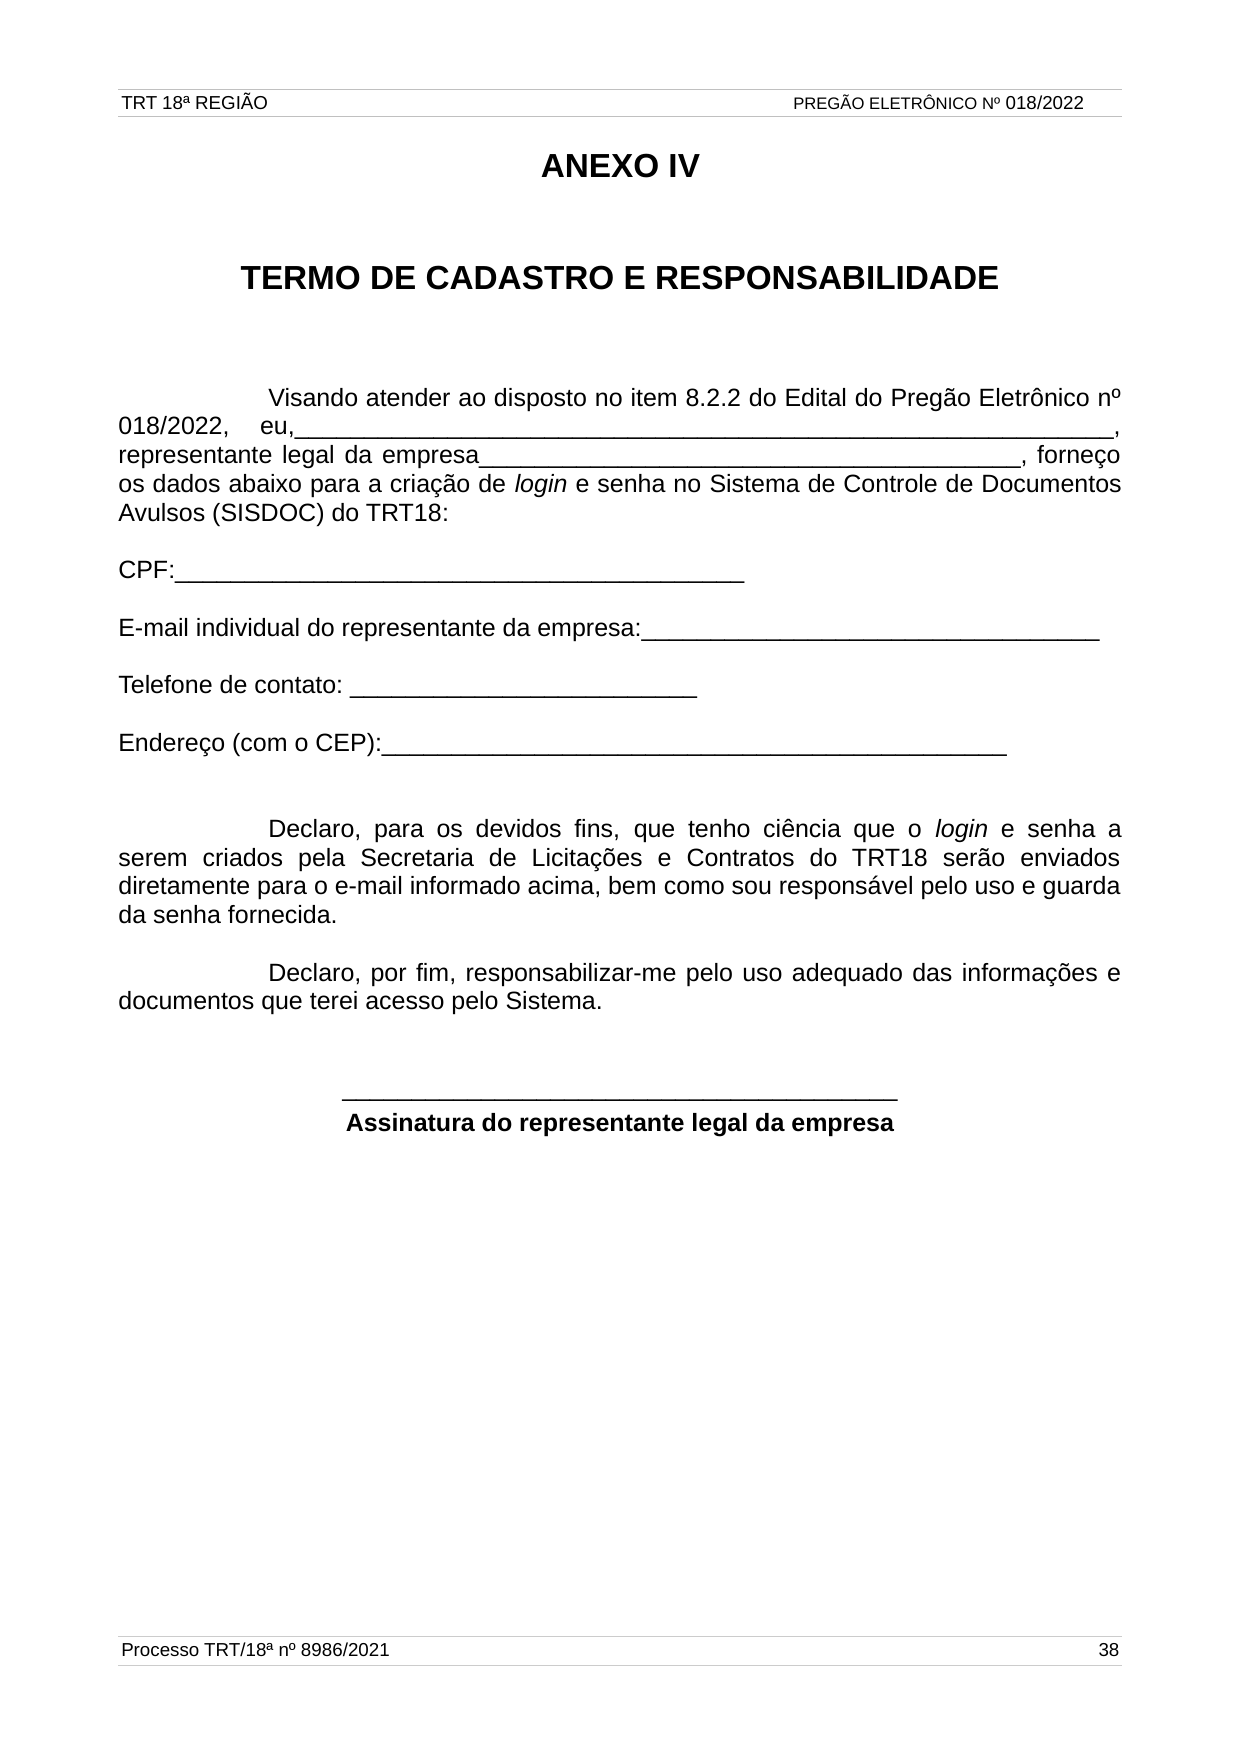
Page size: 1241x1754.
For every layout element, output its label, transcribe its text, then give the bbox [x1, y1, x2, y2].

text Declaro, para os devidos fins, que tenho ciência que o login e senha a serem criados pela Secretaria de Licitações e Contratos do TRT18 serão enviados diretamente para o e-mail informado acima, bem como sou responsável pelo uso e guarda da senha fornecida. [118, 814, 1122, 929]
text E-mail individual do representante da empresa:_________________________________ [118, 613, 1122, 641]
text Telefone de contato: _________________________ [118, 670, 1122, 699]
text ________________________________________ [118, 1073, 1122, 1101]
text Endereço (com o CEP):_____________________________________________ [118, 728, 1122, 756]
text Visando atender ao disposto no item 8.2.2 do Edital do Pregão Eletrônico nº 018/2022, eu,___________________________________________________________, representante legal da empresa_______________________________________, forneço os dados abaixo para a criação de login e senha no Sistema de Controle de Documentos Avulsos (SISDOC) do TRT18: [118, 383, 1122, 526]
text Assinatura do representante legal da empresa [118, 1101, 1122, 1137]
text TERMO DE CADASTRO E RESPONSABILIDADE [118, 258, 1122, 296]
text ANEXO IV [118, 146, 1122, 184]
text Declaro, por fim, responsabilizar-me pelo uso adequado das informações e documentos que terei acesso pelo Sistema. [118, 958, 1122, 1015]
text CPF:_________________________________________ [118, 555, 1122, 584]
